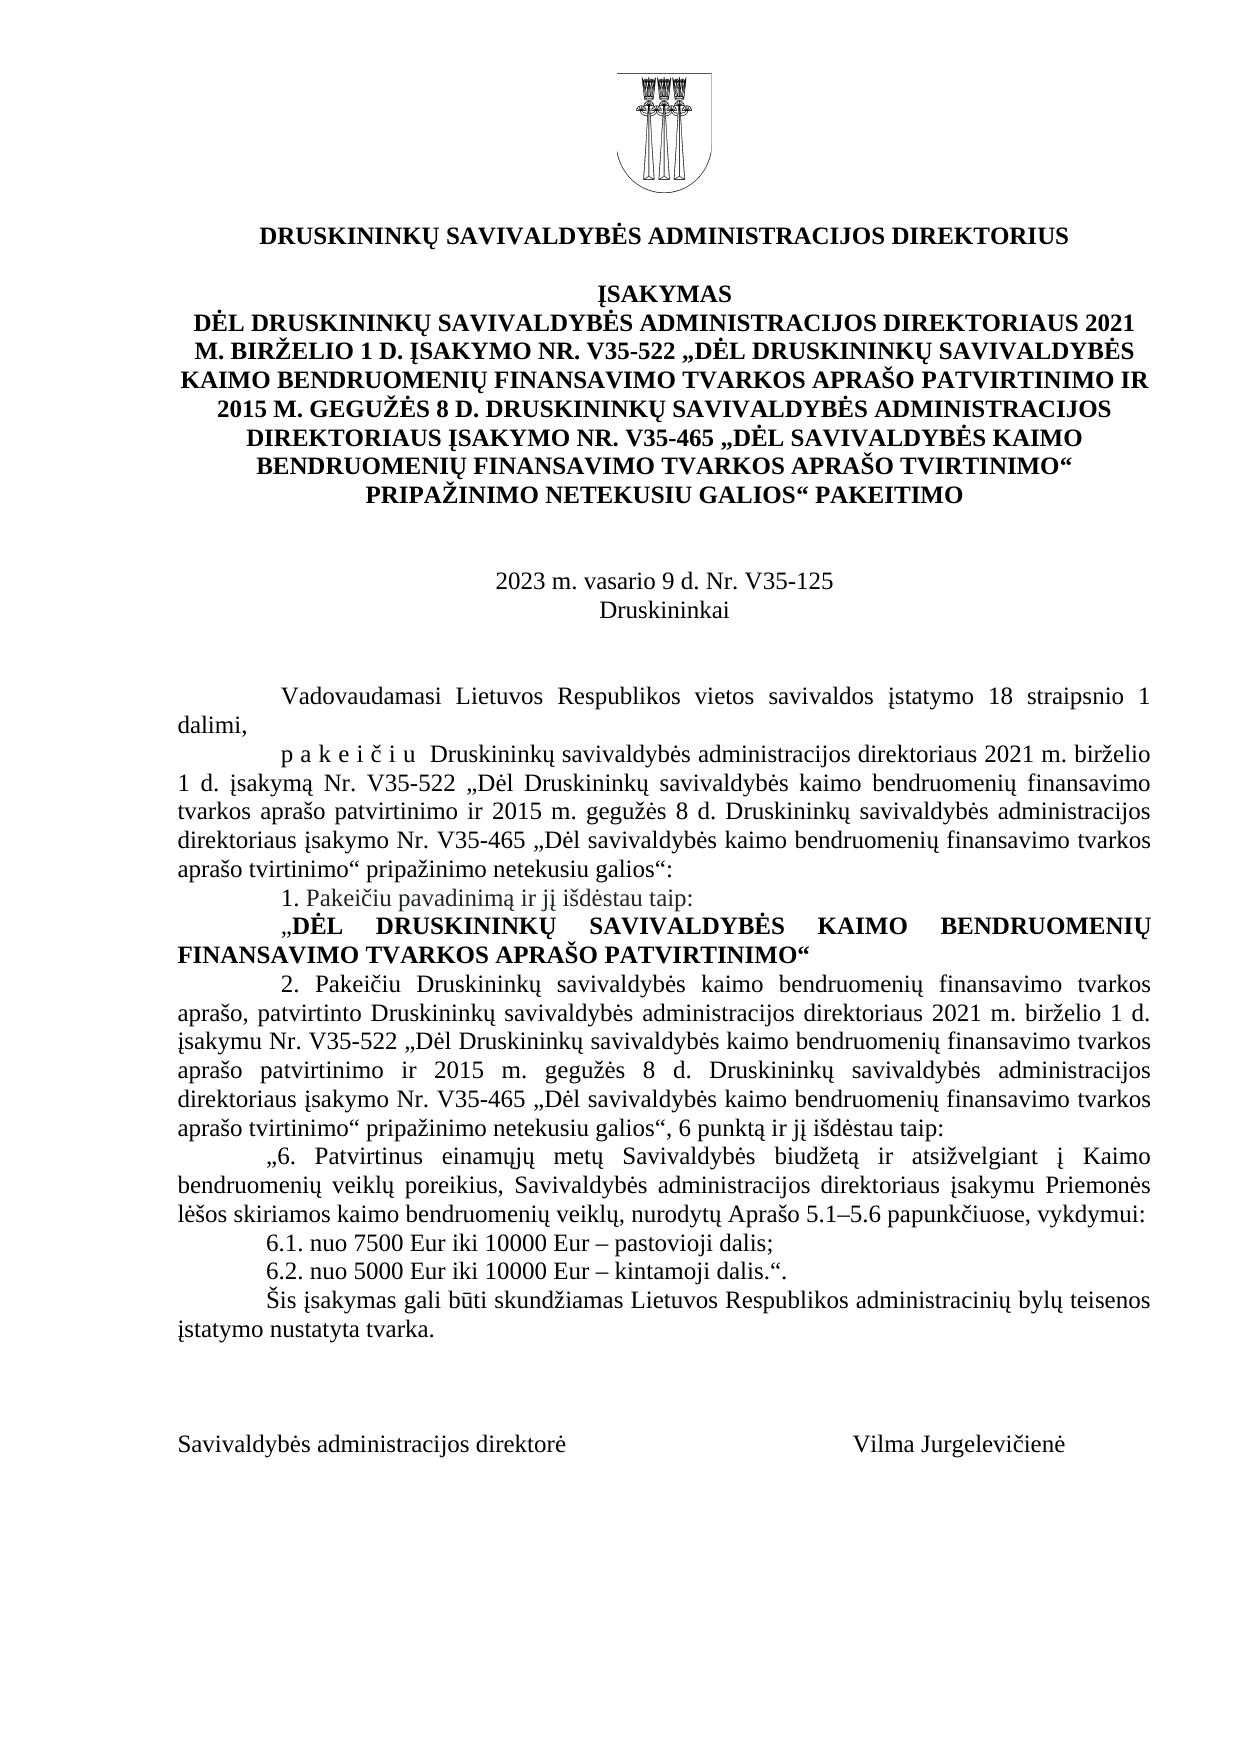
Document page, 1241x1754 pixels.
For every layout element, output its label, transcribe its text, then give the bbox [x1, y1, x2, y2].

text ĮSAKYMAS [177, 279, 1152, 308]
text Druskininkai [177, 595, 1152, 624]
text p a k e i č i u Druskininkų savivaldybės administracijos direktoriaus 2021 m. birželio 1 d. įsakymą Nr. V35-522 „Dėl Druskininkų savivaldybės kaimo bendruomenių finansavimo tvarkos aprašo patvirtinimo ir 2015 m. gegužės 8 d. Druskininkų savivaldybės administracijos direktoriaus įsakymo Nr. V35-465 „Dėl savivaldybės kaimo bendruomenių finansavimo tvarkos aprašo tvirtinimo“ pripažinimo netekusiu galios“: [177, 739, 1152, 883]
text DRUSKININKŲ SAVIVALDYBĖS ADMINISTRACIJOS DIREKTORIUS [177, 221, 1152, 250]
text 2. Pakeičiu Druskininkų savivaldybės kaimo bendruomenių finansavimo tvarkos aprašo, patvirtinto Druskininkų savivaldybės administracijos direktoriaus 2021 m. birželio 1 d. įsakymu Nr. V35-522 „Dėl Druskininkų savivaldybės kaimo bendruomenių finansavimo tvarkos aprašo patvirtinimo ir 2015 m. gegužės 8 d. Druskininkų savivaldybės administracijos direktoriaus įsakymo Nr. V35-465 „Dėl savivaldybės kaimo bendruomenių finansavimo tvarkos aprašo tvirtinimo“ pripažinimo netekusiu galios“, 6 punktą ir jį išdėstau taip: [177, 969, 1152, 1141]
text 6.1. nuo 7500 Eur iki 10000 Eur – pastovioji dalis; [177, 1228, 1152, 1256]
text 1. Pakeičiu pavadinimą ir jį išdėstau taip: [177, 883, 1152, 911]
text 6.2. nuo 5000 Eur iki 10000 Eur – kintamoji dalis.“. [177, 1256, 1152, 1285]
text „DĖL DRUSKININKŲ SAVIVALDYBĖS KAIMO BENDRUOMENIŲ FINANSAVIMO TVARKOS APRAŠO PATVIRTINIMO“ [177, 911, 1152, 969]
text Šis įsakymas gali būti skundžiamas Lietuvos Respublikos administracinių bylų teisenos įstatymo nustatyta tvarka. [177, 1285, 1152, 1343]
text „6. Patvirtinus einamųjų metų Savivaldybės biudžetą ir atsižvelgiant į Kaimo bendruomenių veiklų poreikius, Savivaldybės administracijos direktoriaus įsakymu Priemonės lėšos skiriamos kaimo bendruomenių veiklų, nurodytų Aprašo 5.1–5.6 papunkčiuose, vykdymui: [177, 1141, 1152, 1228]
text 2023 m. vasario 9 d. Nr. V35-125 [177, 566, 1152, 595]
text Savivaldybės administracijos direktorė Vilma Jurgelevičienė [177, 1429, 1152, 1458]
text Vadovaudamasi Lietuvos Respublikos vietos savivaldos įstatymo 18 straipsnio 1 dalimi, [177, 681, 1152, 739]
text DĖL DRUSKININKŲ SAVIVALDYBĖS ADMINISTRACIJOS DIREKTORIAUS 2021 M. BIRŽELIO 1 D. ĮSAKYMO NR. V35-522 „DĖL DRUSKININKŲ SAVIVALDYBĖS KAIMO BENDRUOMENIŲ FINANSAVIMO TVARKOS APRAŠO PATVIRTINIMO IR 2015 M. GEGUŽĖS 8 D. DRUSKININKŲ SAVIVALDYBĖS ADMINISTRACIJOS DIREKTORIAUS ĮSAKYMO NR. V35-465 „DĖL SAVIVALDYBĖS KAIMO BENDRUOMENIŲ FINANSAVIMO TVARKOS APRAŠO TVIRTINIMO“ PRIPAŽINIMO NETEKUSIU GALIOS“ PAKEITIMO [177, 308, 1152, 509]
